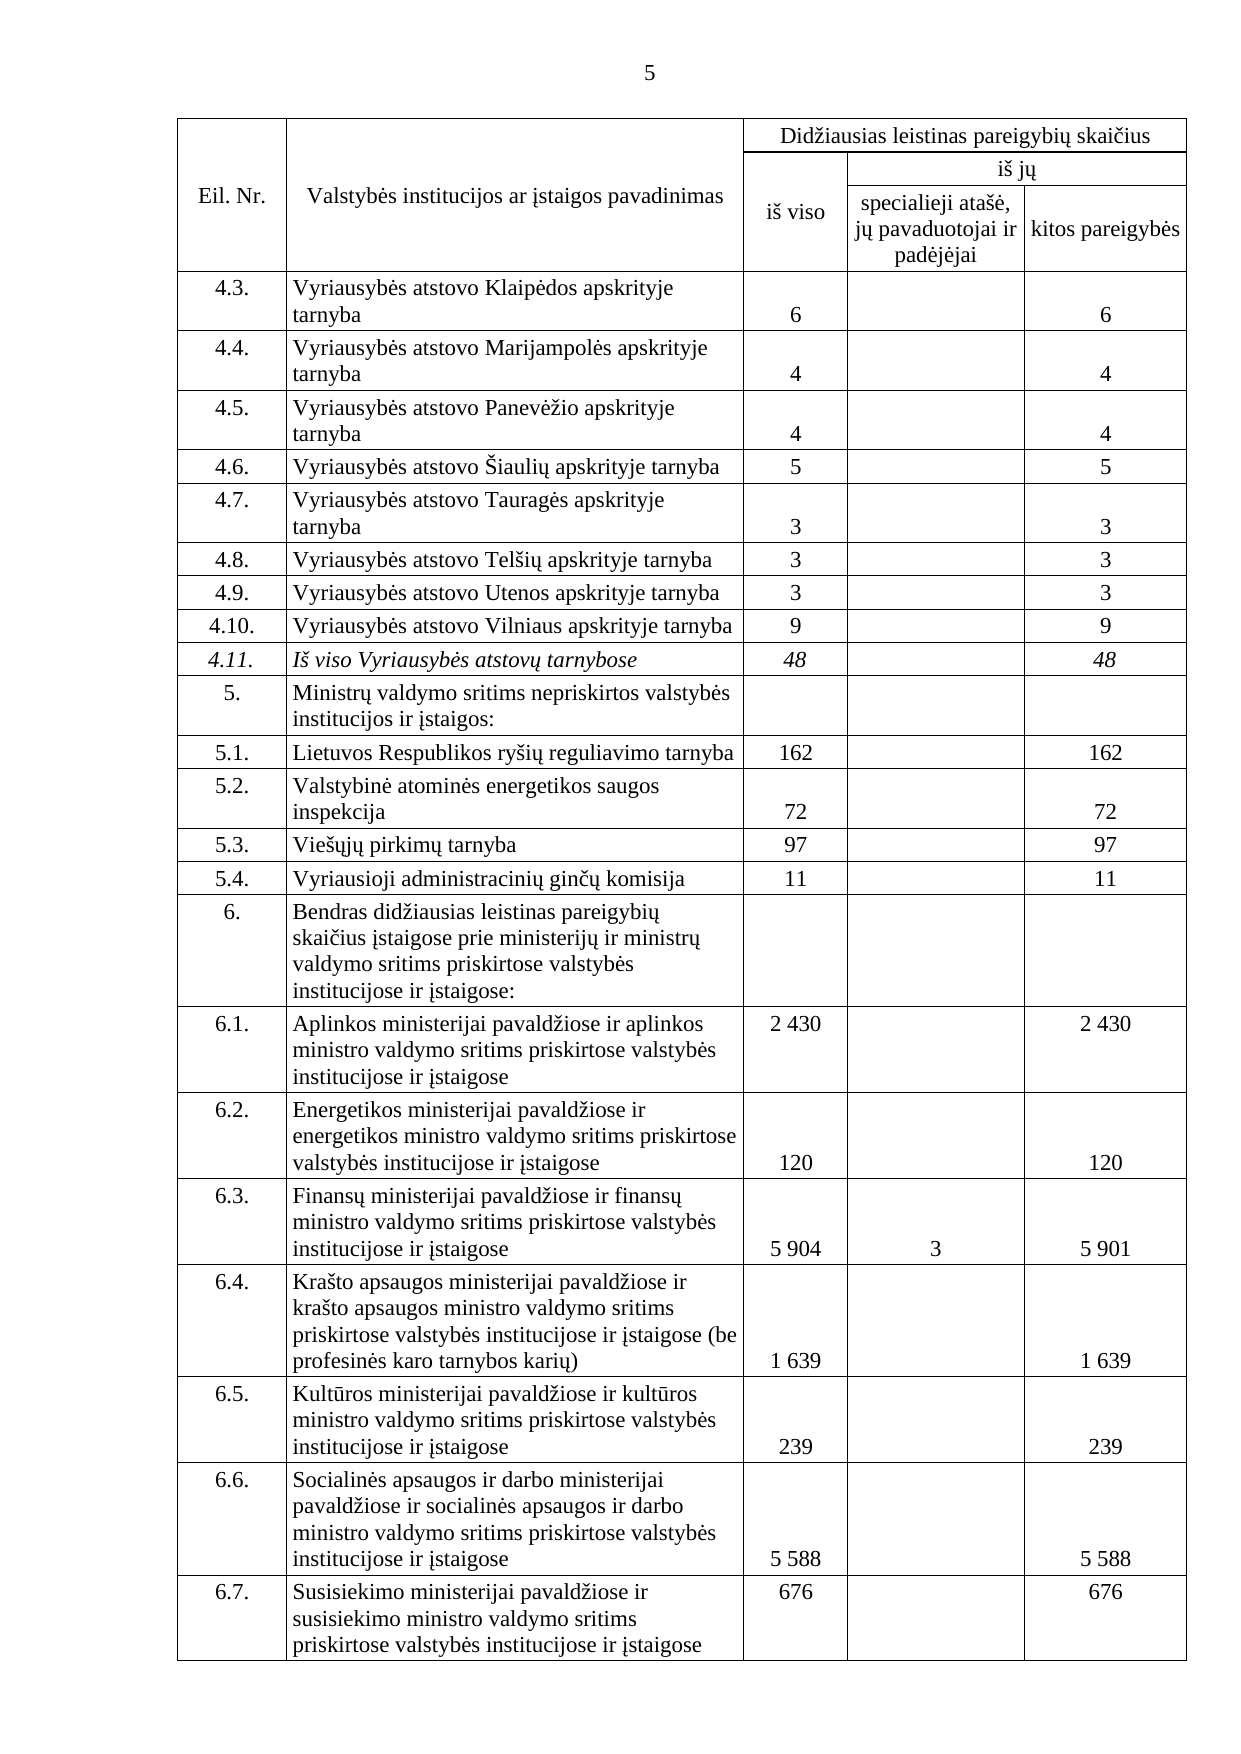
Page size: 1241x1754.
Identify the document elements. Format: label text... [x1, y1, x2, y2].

table_cell 4.5. [178, 391, 286, 449]
table_cell Vyriausybės atstovo Vilniaus apskrityje tarnyba [287, 610, 743, 642]
table_cell 48 [1025, 643, 1186, 675]
table_cell 4.6. [178, 450, 286, 482]
table_cell [1025, 895, 1186, 1006]
table_cell iš jų [848, 153, 1186, 184]
table_cell Finansų ministerijai pavaldžiose ir finansų ministro valdymo sritims priskirtose valstybės institucijose ir įstaigose [287, 1179, 743, 1264]
table_cell 120 [1025, 1093, 1186, 1178]
table_cell 6 [744, 272, 847, 330]
table_cell 676 [744, 1576, 847, 1660]
table_cell Kultūros ministerijai pavaldžiose ir kultūros ministro valdymo sritims priskirtose valstybės institucijose ir įstaigose [287, 1377, 743, 1462]
table_cell [848, 610, 1024, 642]
table_cell 11 [744, 862, 847, 894]
table_cell [848, 331, 1024, 390]
table_cell [848, 543, 1024, 575]
table_cell 239 [1025, 1377, 1186, 1462]
table_cell 9 [1025, 610, 1186, 642]
table_cell 6.1. [178, 1007, 286, 1092]
table_cell [848, 1265, 1024, 1376]
table_cell 5.1. [178, 736, 286, 768]
table_cell 6.4. [178, 1265, 286, 1376]
table_cell [848, 895, 1024, 1006]
table_cell Bendras didžiausias leistinas pareigybių skaičius įstaigose prie ministerijų ir ministrų valdymo sritims priskirtose valstybės institucijose ir įstaigose: [287, 895, 743, 1006]
table_cell Vyriausioji administracinių ginčų komisija [287, 862, 743, 894]
table_cell 72 [1025, 769, 1186, 827]
table_cell Vyriausybės atstovo Tauragės apskrityje tarnyba [287, 484, 743, 542]
table_cell [848, 829, 1024, 861]
table_cell [1025, 676, 1186, 734]
table_header Valstybės institucijos ar įstaigos pavadinimas [287, 119, 743, 271]
table_cell 1 639 [744, 1265, 847, 1376]
table_cell Iš viso Vyriausybės atstovų tarnybose [287, 643, 743, 675]
table_cell [848, 643, 1024, 675]
table_cell 3 [848, 1179, 1024, 1264]
table_cell kitos pareigybės [1025, 186, 1186, 271]
table_cell 5.3. [178, 829, 286, 861]
table_cell 97 [744, 829, 847, 861]
table_cell 4 [744, 391, 847, 449]
table_cell iš viso [744, 153, 847, 271]
table_cell 6.5. [178, 1377, 286, 1462]
table_cell Vyriausybės atstovo Panevėžio apskrityje tarnyba [287, 391, 743, 449]
table_cell [744, 895, 847, 1006]
table_cell 97 [1025, 829, 1186, 861]
table_cell [848, 862, 1024, 894]
table_cell 2 430 [1025, 1007, 1186, 1092]
table_cell [848, 769, 1024, 827]
table_cell [848, 450, 1024, 482]
table_cell Vyriausybės atstovo Utenos apskrityje tarnyba [287, 576, 743, 608]
table_cell 676 [1025, 1576, 1186, 1660]
table_cell Vyriausybės atstovo Klaipėdos apskrityje tarnyba [287, 272, 743, 330]
table_cell 6.2. [178, 1093, 286, 1178]
table_cell [848, 1377, 1024, 1462]
table_cell 4.11. [178, 643, 286, 675]
table_cell [744, 676, 847, 734]
table_cell 239 [744, 1377, 847, 1462]
table_cell 11 [1025, 862, 1186, 894]
table_cell 3 [1025, 484, 1186, 542]
table_cell [848, 576, 1024, 608]
table_cell [848, 272, 1024, 330]
table_cell 6.6. [178, 1463, 286, 1574]
table_header Didžiausias leistinas pareigybių skaičius [744, 119, 1186, 151]
table_cell 5.4. [178, 862, 286, 894]
table_cell 4.9. [178, 576, 286, 608]
table_cell 5. [178, 676, 286, 734]
table_cell [848, 736, 1024, 768]
table_cell specialieji atašė, jų pavaduotojai ir padėjėjai [848, 186, 1024, 271]
table_cell Vyriausybės atstovo Šiaulių apskrityje tarnyba [287, 450, 743, 482]
table_cell 4.8. [178, 543, 286, 575]
table_cell 9 [744, 610, 847, 642]
table_cell 6. [178, 895, 286, 1006]
table_cell Krašto apsaugos ministerijai pavaldžiose ir krašto apsaugos ministro valdymo sritims priskirtose valstybės institucijose ir įstaigose (be profesinės karo tarnybos karių) [287, 1265, 743, 1376]
table_cell 5 588 [1025, 1463, 1186, 1574]
table_cell 5.2. [178, 769, 286, 827]
table_cell 5 [1025, 450, 1186, 482]
table_cell 4 [1025, 391, 1186, 449]
table_cell 1 639 [1025, 1265, 1186, 1376]
table_cell 162 [1025, 736, 1186, 768]
table_cell 3 [744, 576, 847, 608]
table_cell 4.3. [178, 272, 286, 330]
table_cell 4 [744, 331, 847, 390]
table_cell Aplinkos ministerijai pavaldžiose ir aplinkos ministro valdymo sritims priskirtose valstybės institucijose ir įstaigose [287, 1007, 743, 1092]
table_cell Ministrų valdymo sritims nepriskirtos valstybės institucijos ir įstaigos: [287, 676, 743, 734]
table_cell 162 [744, 736, 847, 768]
table_cell 6.3. [178, 1179, 286, 1264]
table_cell 2 430 [744, 1007, 847, 1092]
table_cell Susisiekimo ministerijai pavaldžiose ir susisiekimo ministro valdymo sritims priskirtose valstybės institucijose ir įstaigose [287, 1576, 743, 1660]
table_cell 3 [744, 543, 847, 575]
table_cell 3 [1025, 576, 1186, 608]
table_cell [848, 1093, 1024, 1178]
table_cell 4.10. [178, 610, 286, 642]
table_cell 5 [744, 450, 847, 482]
table_cell 3 [1025, 543, 1186, 575]
table_cell Socialinės apsaugos ir darbo ministerijai pavaldžiose ir socialinės apsaugos ir darbo ministro valdymo sritims priskirtose valstybės institucijose ir įstaigose [287, 1463, 743, 1574]
table_header Eil. Nr. [178, 119, 286, 271]
table_cell Vyriausybės atstovo Telšių apskrityje tarnyba [287, 543, 743, 575]
table_cell 5 904 [744, 1179, 847, 1264]
table_cell 72 [744, 769, 847, 827]
table_cell [848, 1576, 1024, 1660]
table_cell 3 [744, 484, 847, 542]
table_cell Valstybinė atominės energetikos saugos inspekcija [287, 769, 743, 827]
table_cell [848, 1463, 1024, 1574]
table_cell Viešųjų pirkimų tarnyba [287, 829, 743, 861]
table_cell 4.7. [178, 484, 286, 542]
table_cell 6.7. [178, 1576, 286, 1660]
table_cell 4.4. [178, 331, 286, 390]
table_cell [848, 1007, 1024, 1092]
table_cell 48 [744, 643, 847, 675]
table_cell 4 [1025, 331, 1186, 390]
table_cell Energetikos ministerijai pavaldžiose ir energetikos ministro valdymo sritims priskirtose valstybės institucijose ir įstaigose [287, 1093, 743, 1178]
table_cell [848, 484, 1024, 542]
table_cell Lietuvos Respublikos ryšių reguliavimo tarnyba [287, 736, 743, 768]
table_cell 6 [1025, 272, 1186, 330]
table_cell Vyriausybės atstovo Marijampolės apskrityje tarnyba [287, 331, 743, 390]
table_cell [848, 676, 1024, 734]
table_cell 120 [744, 1093, 847, 1178]
table_cell [848, 391, 1024, 449]
table_cell 5 901 [1025, 1179, 1186, 1264]
table_cell 5 588 [744, 1463, 847, 1574]
